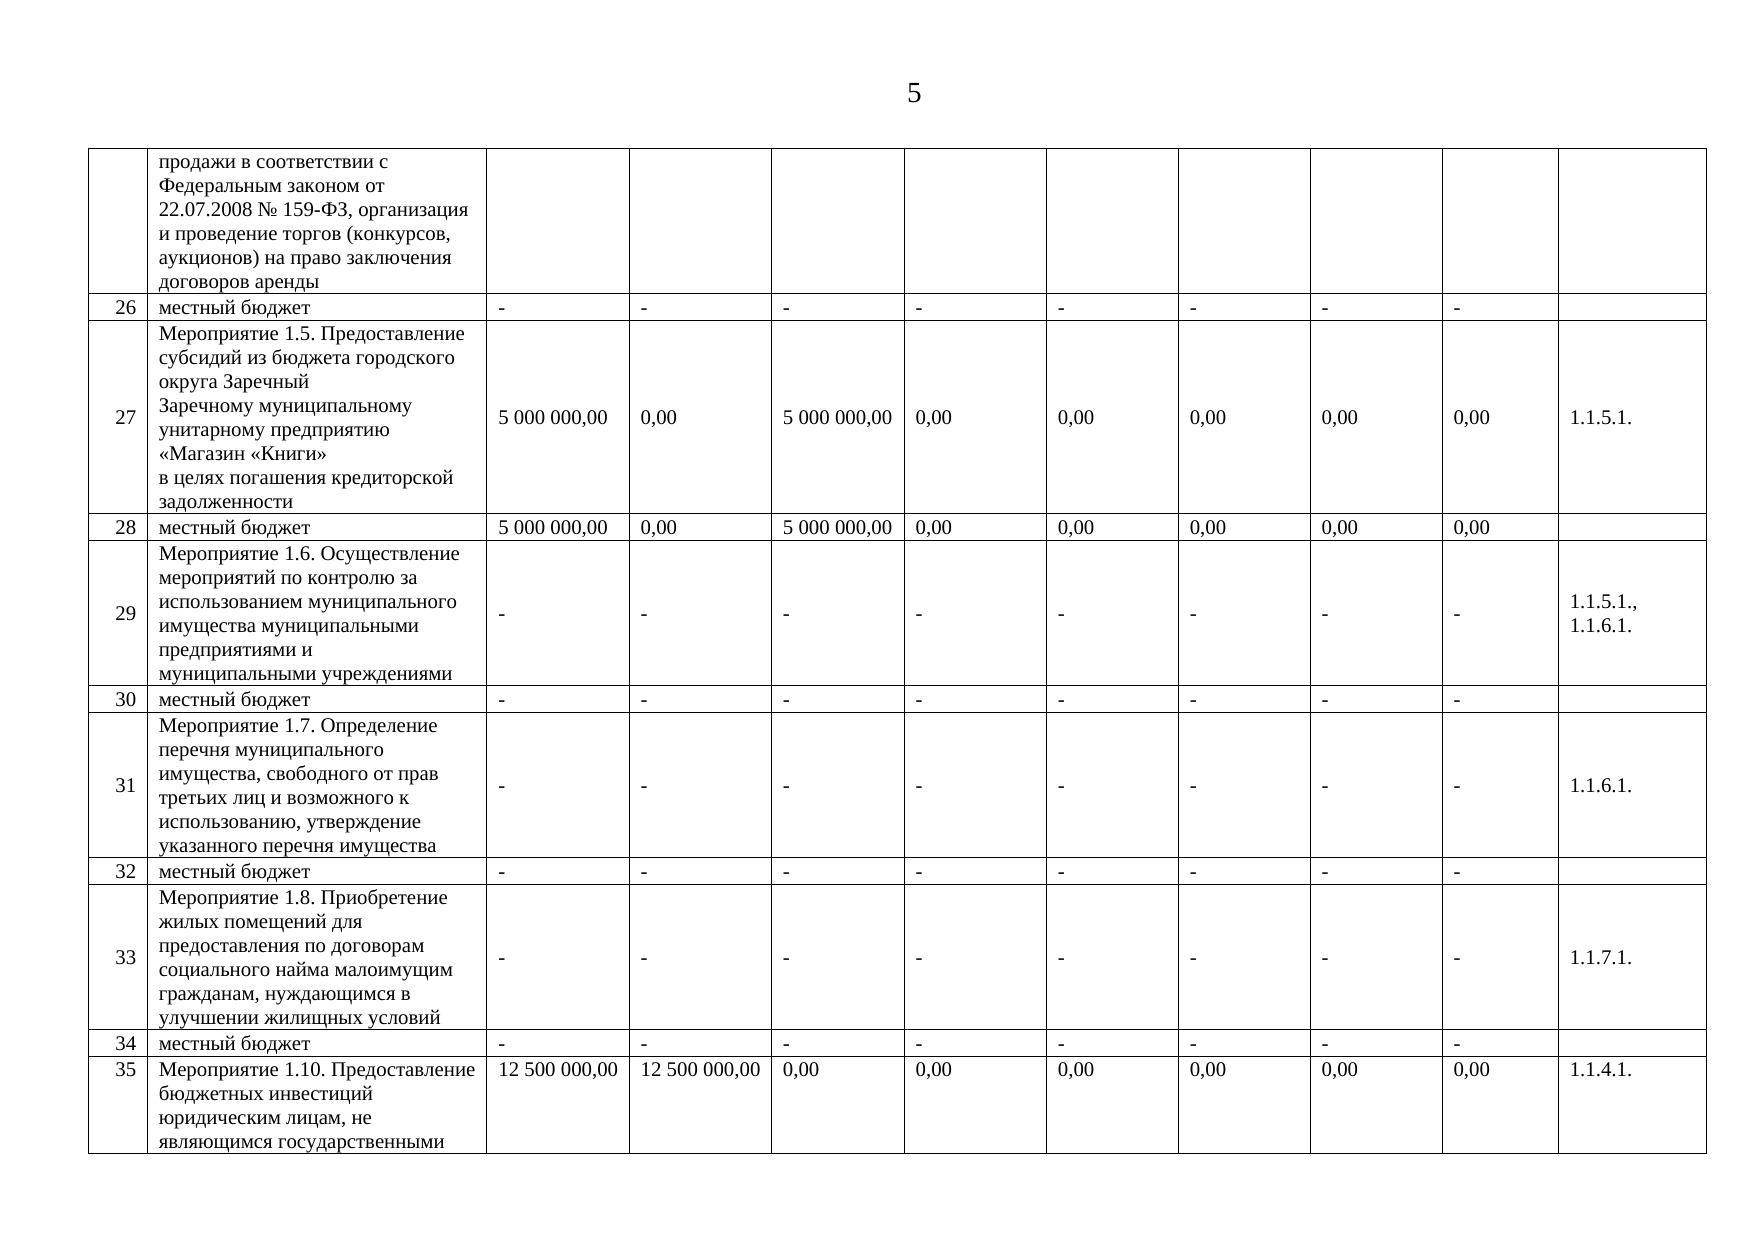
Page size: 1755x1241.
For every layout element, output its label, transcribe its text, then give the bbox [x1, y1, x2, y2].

table_cell - [630, 885, 771, 1029]
table_cell - [1311, 294, 1442, 320]
table_cell Мероприятие 1.10. Предоставление бюджетных инвестиций юридическим лицам, не являющимся государственными [148, 1057, 486, 1153]
table_cell 0,00 [905, 1057, 1046, 1153]
table_cell 1.1.5.1., 1.1.6.1. [1559, 541, 1706, 685]
table_cell - [1047, 1030, 1178, 1056]
table_cell - [1179, 858, 1310, 884]
table_cell местный бюджет [148, 858, 486, 884]
table_cell - [772, 858, 904, 884]
table_cell 5 000 000,00 [772, 514, 904, 540]
table_cell - [1311, 541, 1442, 685]
table_cell - [1443, 1030, 1558, 1056]
table_cell - [630, 686, 771, 712]
table_cell - [1443, 541, 1558, 685]
table_cell 30 [89, 686, 147, 712]
table_cell - [905, 149, 1046, 293]
table_cell продажи в соответствии с Федеральным законом от 22.07.2008 № 159-ФЗ, организация и проведение торгов (конкурсов, аукционов) на право заключения договоров аренды [148, 149, 486, 293]
table_cell 26 [89, 294, 147, 320]
table_cell - [1179, 541, 1310, 685]
table_cell 31 [89, 713, 147, 857]
table_cell - [1443, 686, 1558, 712]
table_cell - [905, 885, 1046, 1029]
table_cell 0,00 [905, 514, 1046, 540]
table_cell 0,00 [772, 1057, 904, 1153]
table_cell 32 [89, 858, 147, 884]
table_cell - [772, 294, 904, 320]
table_cell - [487, 713, 629, 857]
table_cell - [487, 149, 629, 293]
table_cell [1559, 858, 1706, 884]
table_cell местный бюджет [148, 294, 486, 320]
table_cell - [772, 713, 904, 857]
table_cell - [630, 541, 771, 685]
table_cell - [905, 294, 1046, 320]
table_cell Мероприятие 1.6. Осуществление мероприятий по контролю за использованием муниципального имущества муниципальными предприятиями и муниципальными учреждениями [148, 541, 486, 685]
table_cell - [1311, 858, 1442, 884]
table_cell местный бюджет [148, 686, 486, 712]
table_cell 0,00 [630, 514, 771, 540]
table_cell - [1443, 885, 1558, 1029]
table_cell [1559, 686, 1706, 712]
table_cell 28 [89, 514, 147, 540]
table_cell - [630, 1030, 771, 1056]
table_cell 5 000 000,00 [487, 321, 629, 513]
table_cell - [1179, 885, 1310, 1029]
table_cell 35 [89, 1057, 147, 1153]
table_cell 0,00 [1311, 1057, 1442, 1153]
table_cell - [1443, 858, 1558, 884]
table_cell - [1179, 294, 1310, 320]
table_cell 0,00 [1443, 1057, 1558, 1153]
table_cell 0,00 [1443, 514, 1558, 540]
table_cell - [905, 858, 1046, 884]
table_cell 33 [89, 885, 147, 1029]
table_cell - [487, 541, 629, 685]
table_cell - [1443, 149, 1558, 293]
table_cell - [487, 1030, 629, 1056]
table_cell - [1179, 149, 1310, 293]
table_cell - [1311, 686, 1442, 712]
table_cell 5 000 000,00 [772, 321, 904, 513]
table_cell Мероприятие 1.7. Определение перечня муниципального имущества, свободного от прав третьих лиц и возможного к использованию, утверждение указанного перечня имущества [148, 713, 486, 857]
table_cell 1.1.5.1. [1559, 321, 1706, 513]
table_cell 5 000 000,00 [487, 514, 629, 540]
table_cell 0,00 [1047, 321, 1178, 513]
table_cell 0,00 [1443, 321, 1558, 513]
table_cell 29 [89, 541, 147, 685]
table_cell 12 500 000,00 [487, 1057, 629, 1153]
table_cell - [487, 858, 629, 884]
table_cell - [1047, 149, 1178, 293]
table_cell - [1047, 294, 1178, 320]
table_cell - [1179, 1030, 1310, 1056]
table_cell - [630, 294, 771, 320]
table_cell Мероприятие 1.5. Предоставление субсидий из бюджета городского округа Заречный Заречному муниципальному унитарному предприятию «Магазин «Книги» в целях погашения кредиторской задолженности [148, 321, 486, 513]
table_cell 0,00 [1311, 514, 1442, 540]
table_cell [1559, 294, 1706, 320]
table_cell 0,00 [1179, 1057, 1310, 1153]
table_cell - [1311, 713, 1442, 857]
table_cell 1.1.4.1. [1559, 1057, 1706, 1153]
table_cell - [772, 686, 904, 712]
table_cell - [1311, 149, 1442, 293]
table_cell 27 [89, 321, 147, 513]
table_cell - [1443, 713, 1558, 857]
table_cell - [1311, 885, 1442, 1029]
table_cell 0,00 [1047, 514, 1178, 540]
table_cell 0,00 [905, 321, 1046, 513]
table_cell - [1443, 294, 1558, 320]
table_cell - [1179, 713, 1310, 857]
table_cell местный бюджет [148, 514, 486, 540]
table_cell - [630, 713, 771, 857]
table_cell 0,00 [1047, 1057, 1178, 1153]
table_cell - [630, 149, 771, 293]
table_cell - [905, 1030, 1046, 1056]
table_cell - [487, 294, 629, 320]
table_cell - [905, 541, 1046, 685]
table_cell - [487, 885, 629, 1029]
table_cell 1.1.6.1. [1559, 713, 1706, 857]
table_cell - [772, 541, 904, 685]
table_cell - [1047, 541, 1178, 685]
table_cell 34 [89, 1030, 147, 1056]
table_cell 0,00 [1311, 321, 1442, 513]
table_cell - [1047, 686, 1178, 712]
table_cell - [1047, 713, 1178, 857]
table_cell 0,00 [630, 321, 771, 513]
table_cell 12 500 000,00 [630, 1057, 771, 1153]
table_cell - [1179, 686, 1310, 712]
table_cell [89, 149, 147, 293]
table_cell - [1047, 885, 1178, 1029]
table_cell местный бюджет [148, 1030, 486, 1056]
table_cell 1.1.7.1. [1559, 885, 1706, 1029]
table_cell 0,00 [1179, 514, 1310, 540]
table_cell - [772, 1030, 904, 1056]
table_cell - [487, 686, 629, 712]
table_cell - [772, 885, 904, 1029]
table_cell - [772, 149, 904, 293]
table_cell Мероприятие 1.8. Приобретение жилых помещений для предоставления по договорам социального найма малоимущим гражданам, нуждающимся в улучшении жилищных условий [148, 885, 486, 1029]
table_cell - [1047, 858, 1178, 884]
table_cell - [1311, 1030, 1442, 1056]
table_cell - [905, 686, 1046, 712]
table_cell 0,00 [1179, 321, 1310, 513]
table_cell [1559, 1030, 1706, 1056]
table_cell - [905, 713, 1046, 857]
table_cell [1559, 149, 1706, 293]
table_cell [1559, 514, 1706, 540]
table_cell - [630, 858, 771, 884]
